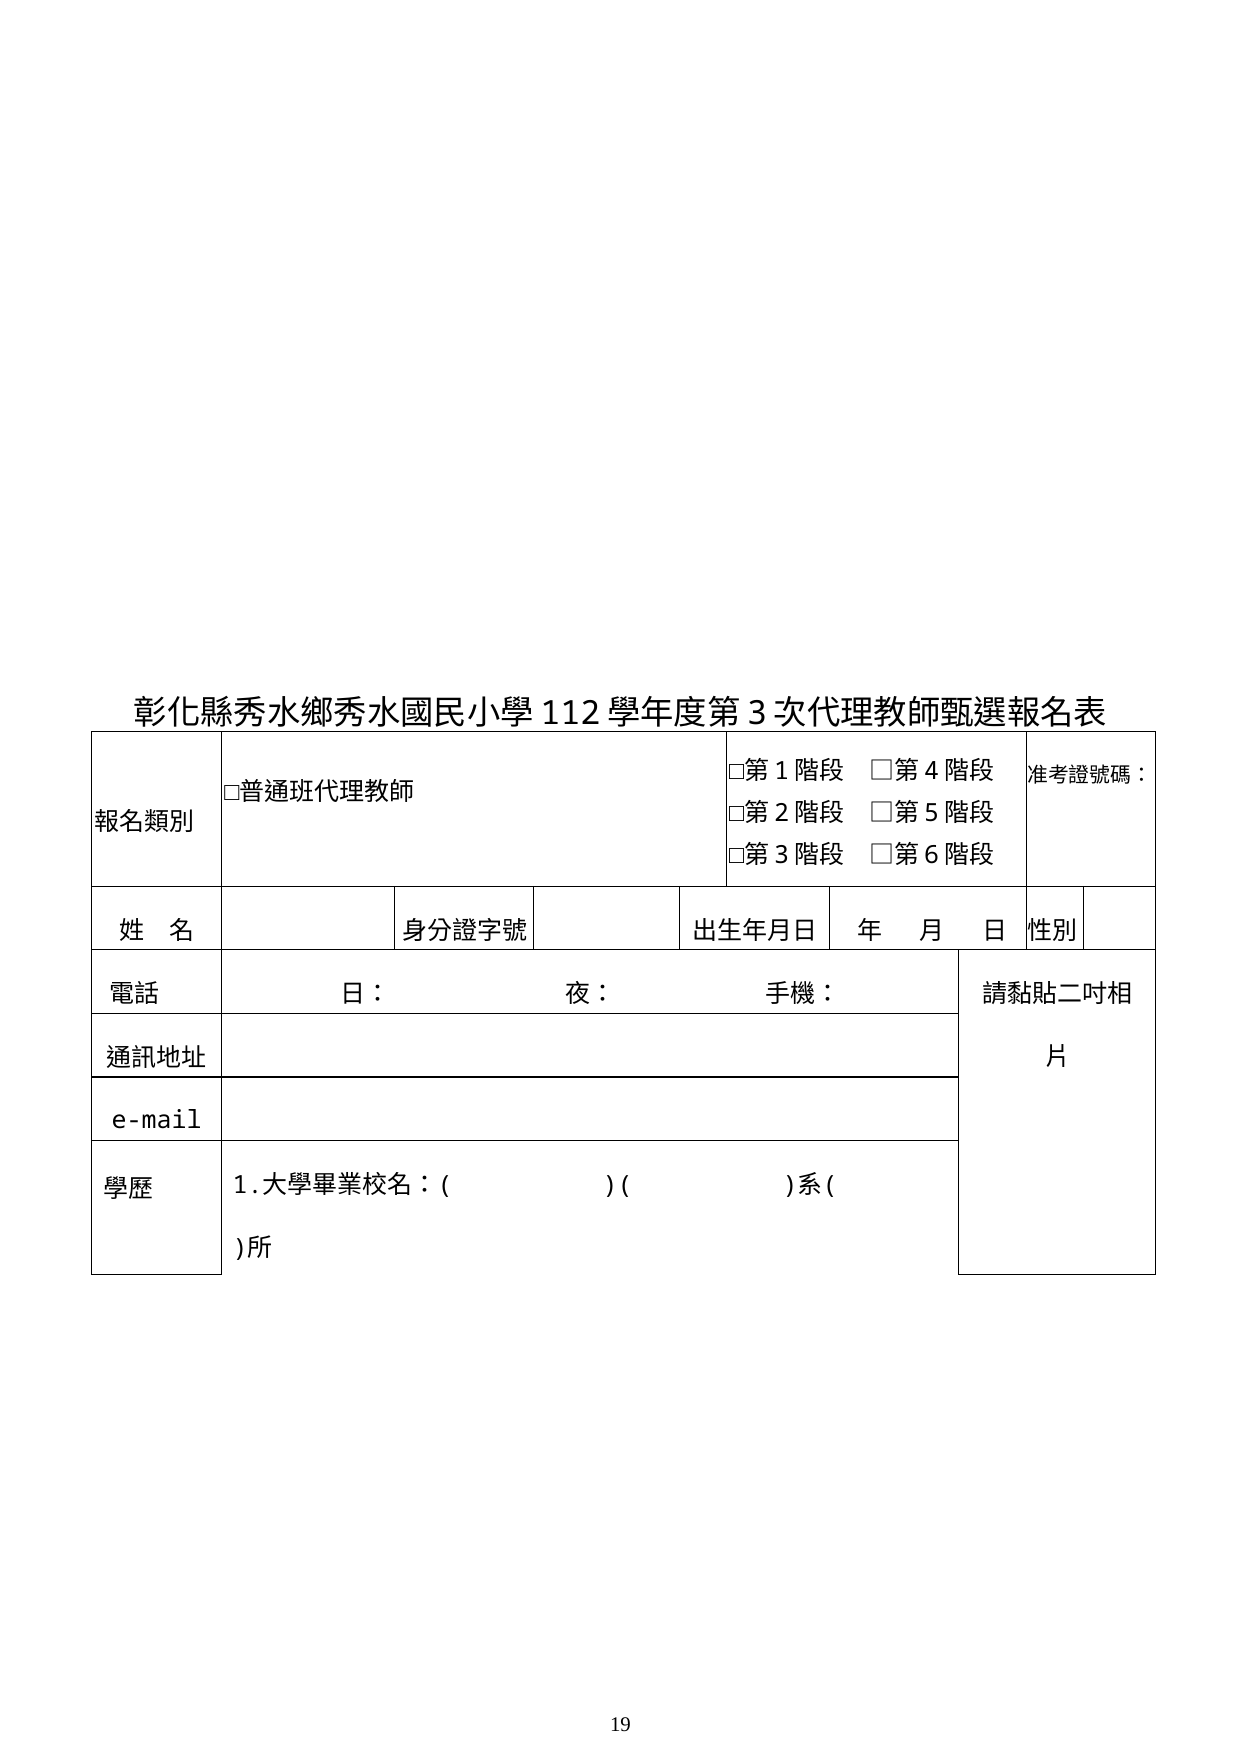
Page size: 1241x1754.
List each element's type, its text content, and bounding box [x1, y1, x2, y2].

table_cell 日： 夜： 手機： [222, 950, 958, 1013]
table_cell [222, 887, 394, 949]
table_cell 身分證字號 [395, 887, 533, 949]
table_cell 年 月 日 [830, 887, 1026, 949]
table_cell 姓 名 [92, 887, 221, 949]
table_cell 電話 [92, 950, 221, 1013]
table_cell 性別 [1027, 887, 1083, 949]
text 彰化縣秀水鄉秀水國民小學112學年度第3次代理教師甄選報名表 [89, 668, 1152, 731]
table_cell 通訊地址 [92, 1014, 221, 1076]
table_header 准考證號碼： [1027, 732, 1155, 886]
table_cell [222, 1078, 958, 1140]
table_cell 學歷 [92, 1141, 221, 1274]
table_cell 請黏貼二吋相片 [959, 950, 1155, 1274]
table_cell 1.大學畢業校名：( )( )系( )所 [222, 1141, 958, 1274]
table_header □普通班代理教師 [222, 732, 726, 886]
table_header 報名類別 [92, 732, 221, 886]
table_cell e-mail [92, 1078, 221, 1140]
table_cell [1084, 887, 1155, 949]
table_cell 出生年月日 [680, 887, 829, 949]
table_cell [534, 887, 679, 949]
table_header □第1階段 □第4階段 □第2階段 □第5階段 □第3階段 □第6階段 [727, 732, 1026, 886]
table_cell [222, 1014, 958, 1076]
